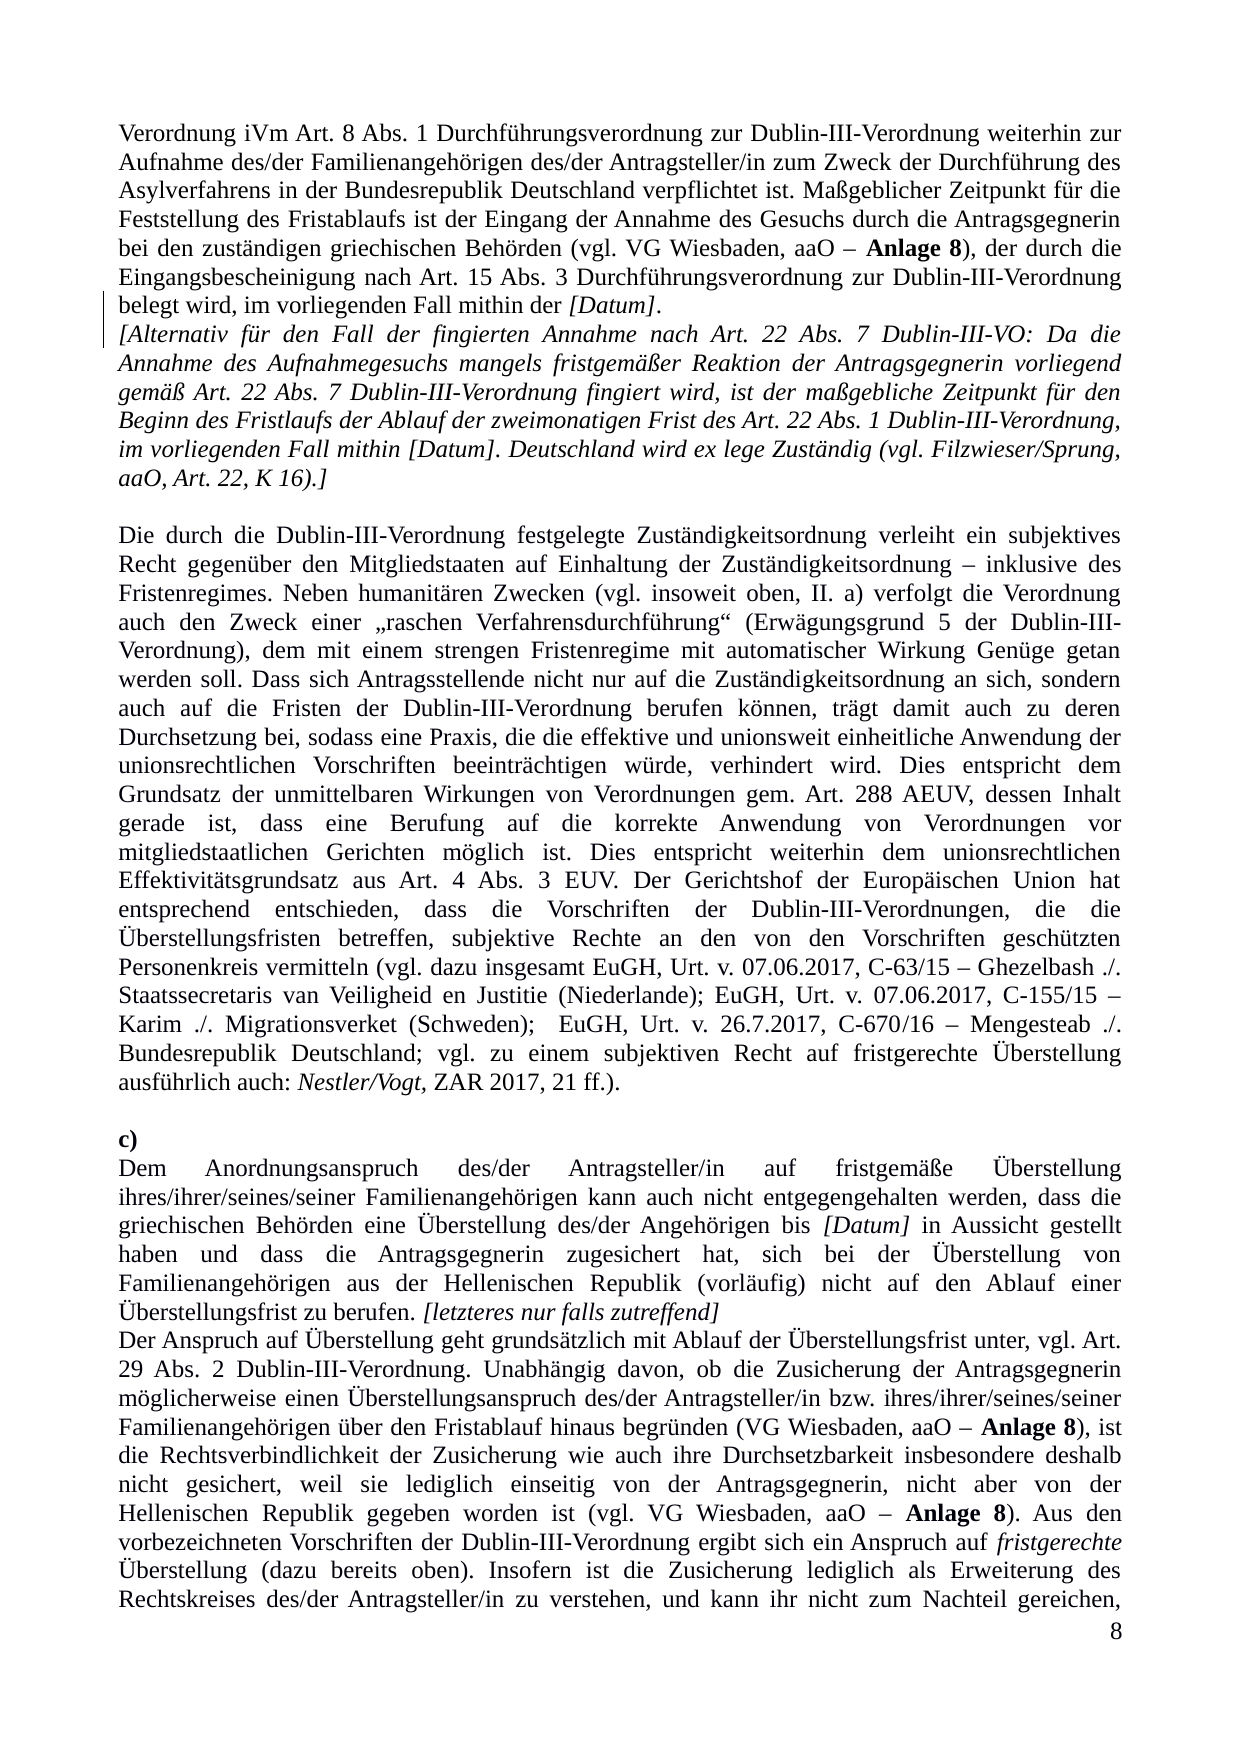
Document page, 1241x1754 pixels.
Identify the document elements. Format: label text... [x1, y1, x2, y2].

text Die durch die Dublin-III-Verordnung festgelegte Zuständigkeitsordnung verleiht ein subjektives Recht gegenüber den Mitgliedstaaten auf Einhaltung der Zuständigkeitsordnung – inklusive des Fristenregimes. Neben humanitären Zwecken (vgl. insoweit oben, II. a) verfolgt die Verordnung auch den Zweck einer „raschen Verfahrensdurchführung“ (Erwägungsgrund 5 der Dublin-III-Verordnung), dem mit einem strengen Fristenregime mit automatischer Wirkung Genüge getan werden soll. Dass sich Antragsstellende nicht nur auf die Zuständigkeitsordnung an sich, sondern auch auf die Fristen der Dublin-III-Verordnung berufen können, trägt damit auch zu deren Durchsetzung bei, sodass eine Praxis, die die effektive und unionsweit einheitliche Anwendung der unionsrechtlichen Vorschriften beeinträchtigen würde, verhindert wird. Dies entspricht dem Grundsatz der unmittelbaren Wirkungen von Verordnungen gem. Art. 288 AEUV, dessen Inhalt gerade ist, dass eine Berufung auf die korrekte Anwendung von Verordnungen vor mitgliedstaatlichen Gerichten möglich ist. Dies entspricht weiterhin dem unionsrechtlichen Effektivitätsgrundsatz aus Art. 4 Abs. 3 EUV. Der Gerichtshof der Europäischen Union hat entsprechend entschieden, dass die Vorschriften der Dublin-III-Verordnungen, die die Überstellungsfristen betreffen, subjektive Rechte an den von den Vorschriften geschützten Personenkreis vermitteln (vgl. dazu insgesamt EuGH, Urt. v. 07.06.2017, C-63/15 – Ghezelbash ./. Staatssecretaris van Veiligheid en Justitie (Niederlande); EuGH, Urt. v. 07.06.2017, C-155/15 – Karim ./. Migrationsverket (Schweden); EuGH, Urt. v. 26.7.2017, C-670/16 – Mengesteab ./. Bundesrepublik Deutschland; vgl. zu einem subjektiven Recht auf fristgerechte Überstellung ausführlich auch: Nestler/Vogt, ZAR 2017, 21 ff.). [118, 521, 1122, 1096]
text Der Anspruch auf Überstellung geht grundsätzlich mit Ablauf der Überstellungsfrist unter, vgl. Art. 29 Abs. 2 Dublin-III-Verordnung. Unabhängig davon, ob die Zusicherung der Antragsgegnerin möglicherweise einen Überstellungsanspruch des/der Antragsteller/in bzw. ihres/ihrer/seines/seiner Familienangehörigen über den Fristablauf hinaus begründen (VG Wiesbaden, aaO – Anlage 8), ist die Rechtsverbindlichkeit der Zusicherung wie auch ihre Durchsetzbarkeit insbesondere deshalb nicht gesichert, weil sie lediglich einseitig von der Antragsgegnerin, nicht aber von der Hellenischen Republik gegeben worden ist (vgl. VG Wiesbaden, aaO – Anlage 8). Aus den vorbezeichneten Vorschriften der Dublin-III-Verordnung ergibt sich ein Anspruch auf fristgerechte Überstellung (dazu bereits oben). Insofern ist die Zusicherung lediglich als Erweiterung des Rechtskreises des/der Antragsteller/in zu verstehen, und kann ihr nicht zum Nachteil gereichen, [118, 1326, 1122, 1613]
text Dem Anordnungsanspruch des/der Antragsteller/in auf fristgemäße Überstellung ihres/ihrer/seines/seiner Familienangehörigen kann auch nicht entgegengehalten werden, dass die griechischen Behörden eine Überstellung des/der Angehörigen bis [Datum] in Aussicht gestellt haben und dass die Antragsgegnerin zugesichert hat, sich bei der Überstellung von Familienangehörigen aus der Hellenischen Republik (vorläufig) nicht auf den Ablauf einer Überstellungsfrist zu berufen. [letzteres nur falls zutreffend] [118, 1153, 1122, 1326]
text c) [118, 1124, 1122, 1153]
text [Alternativ für den Fall der fingierten Annahme nach Art. 22 Abs. 7 Dublin-III-VO: Da die Annahme des Aufnahmegesuchs mangels fristgemäßer Reaktion der Antragsgegnerin vorliegend gemäß Art. 22 Abs. 7 Dublin-III-Verordnung fingiert wird, ist der maßgebliche Zeitpunkt für den Beginn des Fristlaufs der Ablauf der zweimonatigen Frist des Art. 22 Abs. 1 Dublin-III-Verordnung, im vorliegenden Fall mithin [Datum]. Deutschland wird ex lege Zuständig (vgl. Filzwieser/Sprung, aaO, Art. 22, K 16).] [118, 319, 1122, 492]
text Verordnung iVm Art. 8 Abs. 1 Durchführungsverordnung zur Dublin-III-Verordnung weiterhin zur Aufnahme des/der Familienangehörigen des/der Antragsteller/in zum Zweck der Durchführung des Asylverfahrens in der Bundesrepublik Deutschland verpflichtet ist. Maßgeblicher Zeitpunkt für die Feststellung des Fristablaufs ist der Eingang der Annahme des Gesuchs durch die Antragsgegnerin bei den zuständigen griechischen Behörden (vgl. VG Wiesbaden, aaO – Anlage 8), der durch die Eingangsbescheinigung nach Art. 15 Abs. 3 Durchführungsverordnung zur Dublin-III-Verordnung belegt wird, im vorliegenden Fall mithin der [Datum]. [118, 118, 1122, 319]
